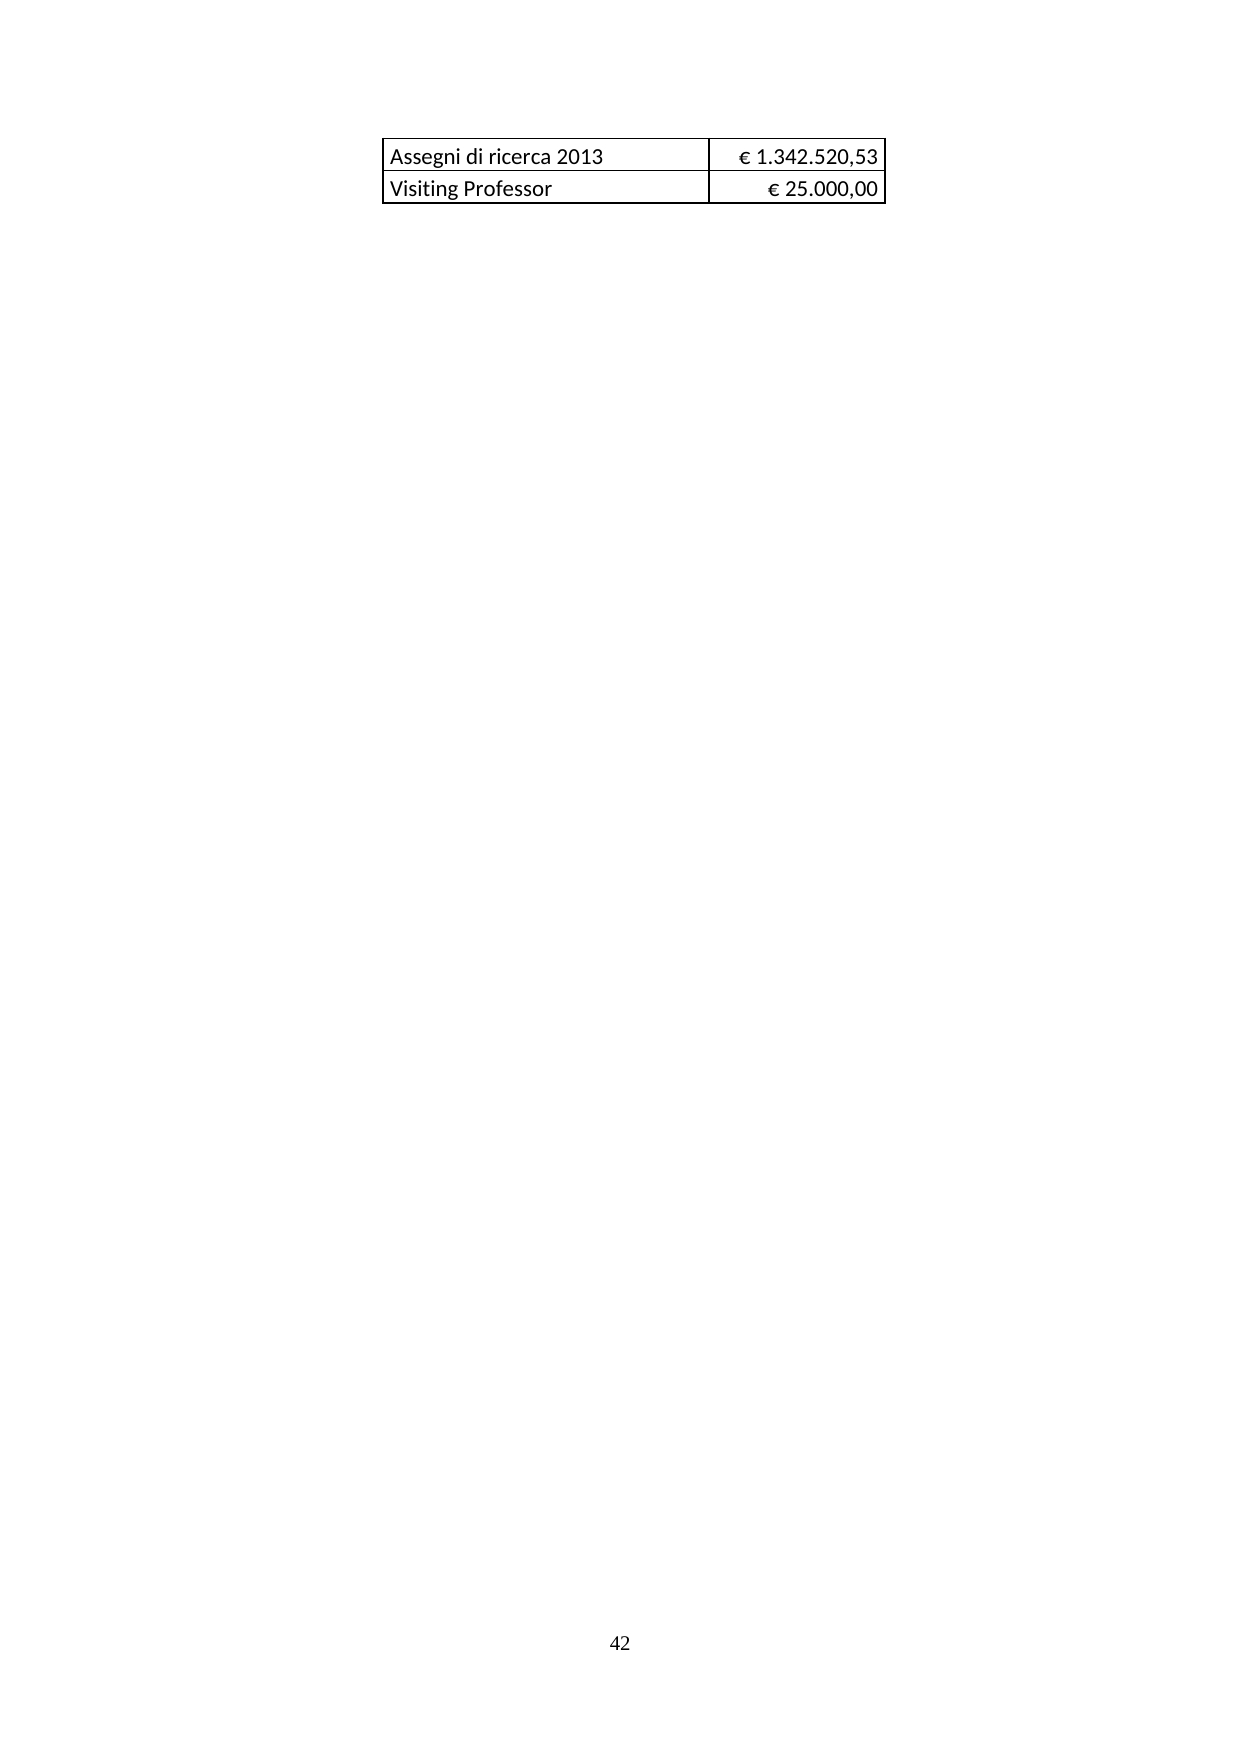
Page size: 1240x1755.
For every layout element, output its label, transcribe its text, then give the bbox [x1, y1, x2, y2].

table_cell € 1.342.520,53 [710, 139, 884, 170]
table_cell € 25.000,00 [710, 171, 884, 202]
table_cell Assegni di ricerca 2013 [384, 139, 708, 170]
table_cell Visiting Professor [384, 171, 708, 202]
